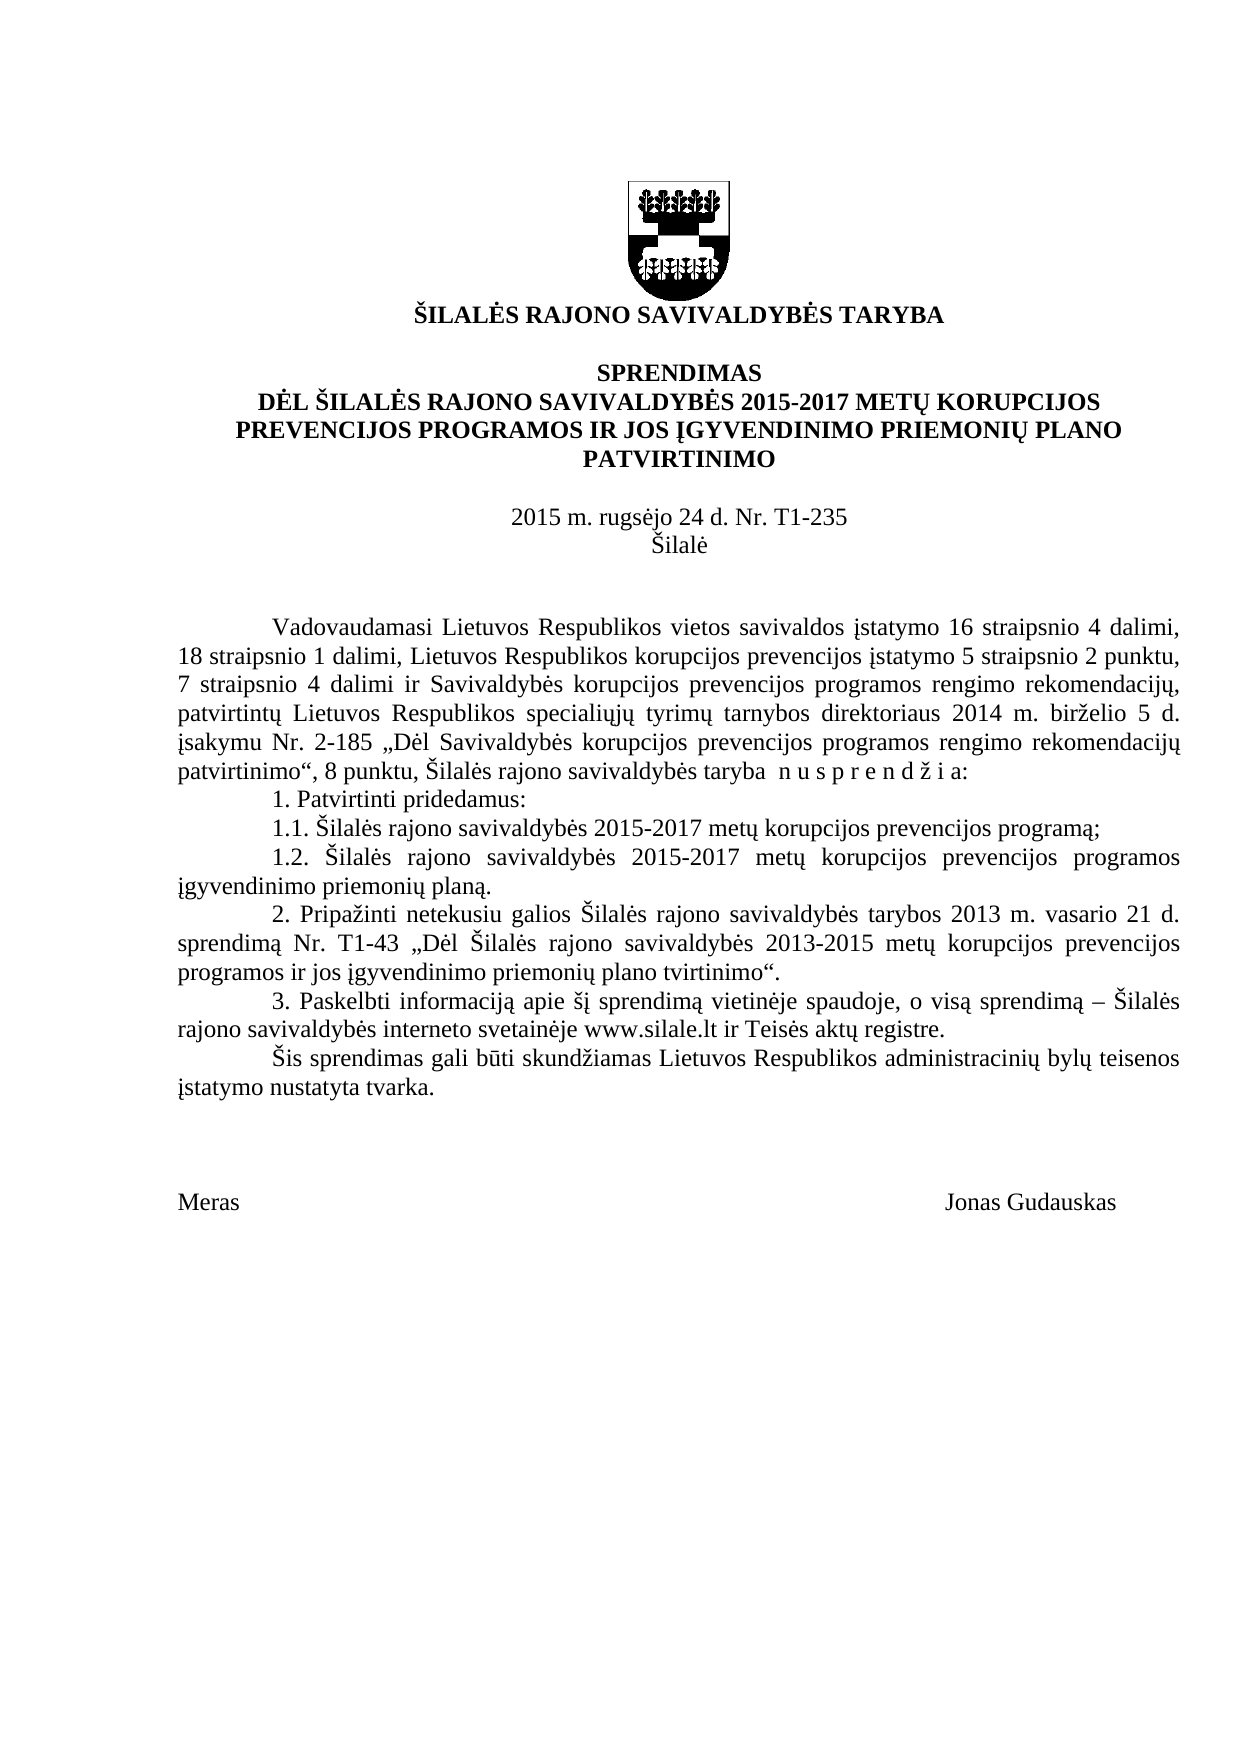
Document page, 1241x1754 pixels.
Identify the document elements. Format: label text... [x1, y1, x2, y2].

text 1.1. Šilalės rajono savivaldybės 2015-2017 metų korupcijos prevencijos programą; [177, 813, 1181, 842]
text Šis sprendimas gali būti skundžiamas Lietuvos Respublikos administracinių bylų teisenos įstatymo nustatyta tvarka. [177, 1043, 1181, 1101]
text Šilalė [177, 531, 1181, 559]
text 1.2. Šilalės rajono savivaldybės 2015-2017 metų korupcijos prevencijos programos įgyvendinimo priemonių planą. [177, 842, 1181, 899]
text 3. Paskelbti informaciją apie šį sprendimą vietinėje spaudoje, o visą sprendimą – Šilalės rajono savivaldybės interneto svetainėje www.silale.lt ir Teisės aktų registre. [177, 986, 1181, 1043]
text DĖL ŠILALĖS RAJONO SAVIVALDYBĖS 2015-2017 METŲ KORUPCIJOS PREVENCIJOS PROGRAMOS IR JOS ĮGYVENDINIMO PRIEMONIŲ PLANO PATVIRTINIMO [177, 387, 1181, 473]
text SPRENDIMAS [177, 358, 1181, 387]
text 1. Patvirtinti pridedamus: [177, 784, 1181, 813]
text Meras Jonas Gudauskas [177, 1187, 1181, 1216]
text 2015 m. rugsėjo 24 d. Nr. T1-235 [177, 502, 1181, 531]
text Vadovaudamasi Lietuvos Respublikos vietos savivaldos įstatymo 16 straipsnio 4 dalimi, 18 straipsnio 1 dalimi, Lietuvos Respublikos korupcijos prevencijos įstatymo 5 straipsnio 2 punktu, 7 straipsnio 4 dalimi ir Savivaldybės korupcijos prevencijos programos rengimo rekomendacijų, patvirtintų Lietuvos Respublikos specialiųjų tyrimų tarnybos direktoriaus 2014 m. birželio 5 d. įsakymu Nr. 2-185 „Dėl Savivaldybės korupcijos prevencijos programos rengimo rekomendacijų patvirtinimo“, 8 punktu, Šilalės rajono savivaldybės taryba n u s p r e n d ž i a: [177, 612, 1181, 784]
text 2. Pripažinti netekusiu galios Šilalės rajono savivaldybės tarybos 2013 m. vasario 21 d. sprendimą Nr. T1-43 „Dėl Šilalės rajono savivaldybės 2013-2015 metų korupcijos prevencijos programos ir jos įgyvendinimo priemonių plano tvirtinimo“. [177, 899, 1181, 986]
text ŠILALĖS RAJONO SAVIVALDYBĖS TARYBA [177, 301, 1181, 329]
